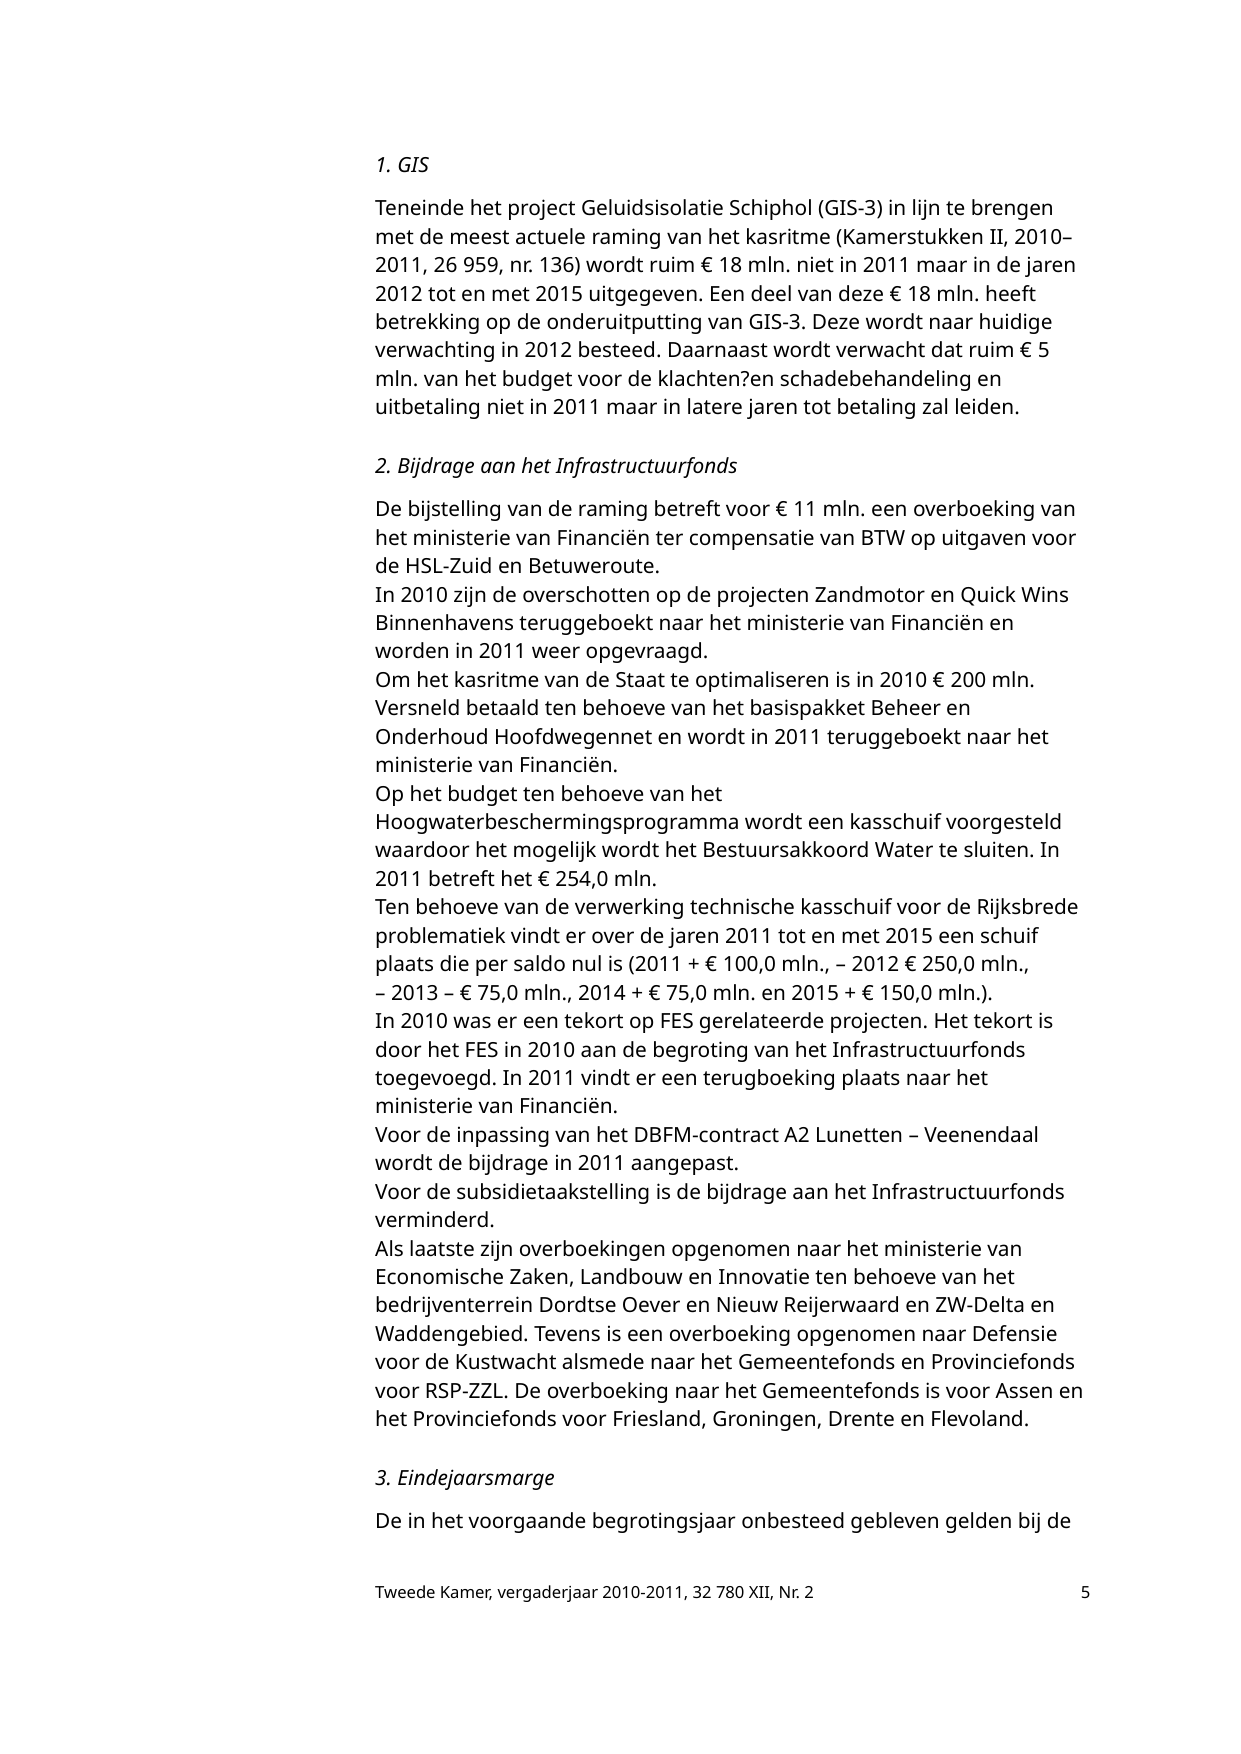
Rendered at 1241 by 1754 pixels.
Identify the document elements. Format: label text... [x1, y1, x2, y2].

text 2. Bijdrage aan het Infrastructuurfonds [375, 451, 1090, 479]
text De in het voorgaande begrotingsjaar onbesteed gebleven gelden bij de [375, 1506, 1090, 1535]
text In 2010 zijn de overschotten op de projecten Zandmotor en Quick Wins Binnenhavens teruggeboekt naar het ministerie van Financiën en worden in 2011 weer opgevraagd. [375, 580, 1090, 665]
text 3. Eindejaarsmarge [375, 1463, 1090, 1491]
text Voor de inpassing van het DBFM-contract A2 Lunetten – Veenendaal wordt de bijdrage in 2011 aangepast. [375, 1120, 1090, 1177]
text Voor de subsidietaakstelling is de bijdrage aan het Infrastructuurfonds verminderd. [375, 1177, 1090, 1234]
text 1. GIS [375, 150, 1090, 178]
text Teneinde het project Geluidsisolatie Schiphol (GIS-3) in lijn te brengen met de meest actuele raming van het kasritme (Kamerstukken II, 2010–2011, 26 959, nr. 136) wordt ruim € 18 mln. niet in 2011 maar in de jaren 2012 tot en met 2015 uitgegeven. Een deel van deze € 18 mln. heeft betrekking op de onderuitputting van GIS-3. Deze wordt naar huidige verwachting in 2012 besteed. Daarnaast wordt verwacht dat ruim € 5 mln. van het budget voor de klachten?en schadebehandeling en uitbetaling niet in 2011 maar in latere jaren tot betaling zal leiden. [375, 193, 1090, 421]
text Als laatste zijn overboekingen opgenomen naar het ministerie van Economische Zaken, Landbouw en Innovatie ten behoeve van het bedrijventerrein Dordtse Oever en Nieuw Reijerwaard en ZW-Delta en Waddengebied. Tevens is een overboeking opgenomen naar Defensie voor de Kustwacht alsmede naar het Gemeentefonds en Provinciefonds voor RSP-ZZL. De overboeking naar het Gemeentefonds is voor Assen en het Provinciefonds voor Friesland, Groningen, Drente en Flevoland. [375, 1234, 1090, 1433]
text Op het budget ten behoeve van het Hoogwaterbeschermingsprogramma wordt een kasschuif voorgesteld waardoor het mogelijk wordt het Bestuursakkoord Water te sluiten. In 2011 betreft het € 254,0 mln. [375, 779, 1090, 892]
text De bijstelling van de raming betreft voor € 11 mln. een overboeking van het ministerie van Financiën ter compensatie van BTW op uitgaven voor de HSL-Zuid en Betuweroute. [375, 494, 1090, 580]
text Ten behoeve van de verwerking technische kasschuif voor de Rijksbrede problematiek vindt er over de jaren 2011 tot en met 2015 een schuif plaats die per saldo nul is (2011 + € 100,0 mln., – 2012 € 250,0 mln., – 2013 – € 75,0 mln., 2014 + € 75,0 mln. en 2015 + € 150,0 mln.). [375, 892, 1090, 1006]
text In 2010 was er een tekort op FES gerelateerde projecten. Het tekort is door het FES in 2010 aan de begroting van het Infrastructuurfonds toegevoegd. In 2011 vindt er een terugboeking plaats naar het ministerie van Financiën. [375, 1006, 1090, 1120]
text Om het kasritme van de Staat te optimaliseren is in 2010 € 200 mln. Versneld betaald ten behoeve van het basispakket Beheer en Onderhoud Hoofdwegennet en wordt in 2011 teruggeboekt naar het ministerie van Financiën. [375, 665, 1090, 779]
